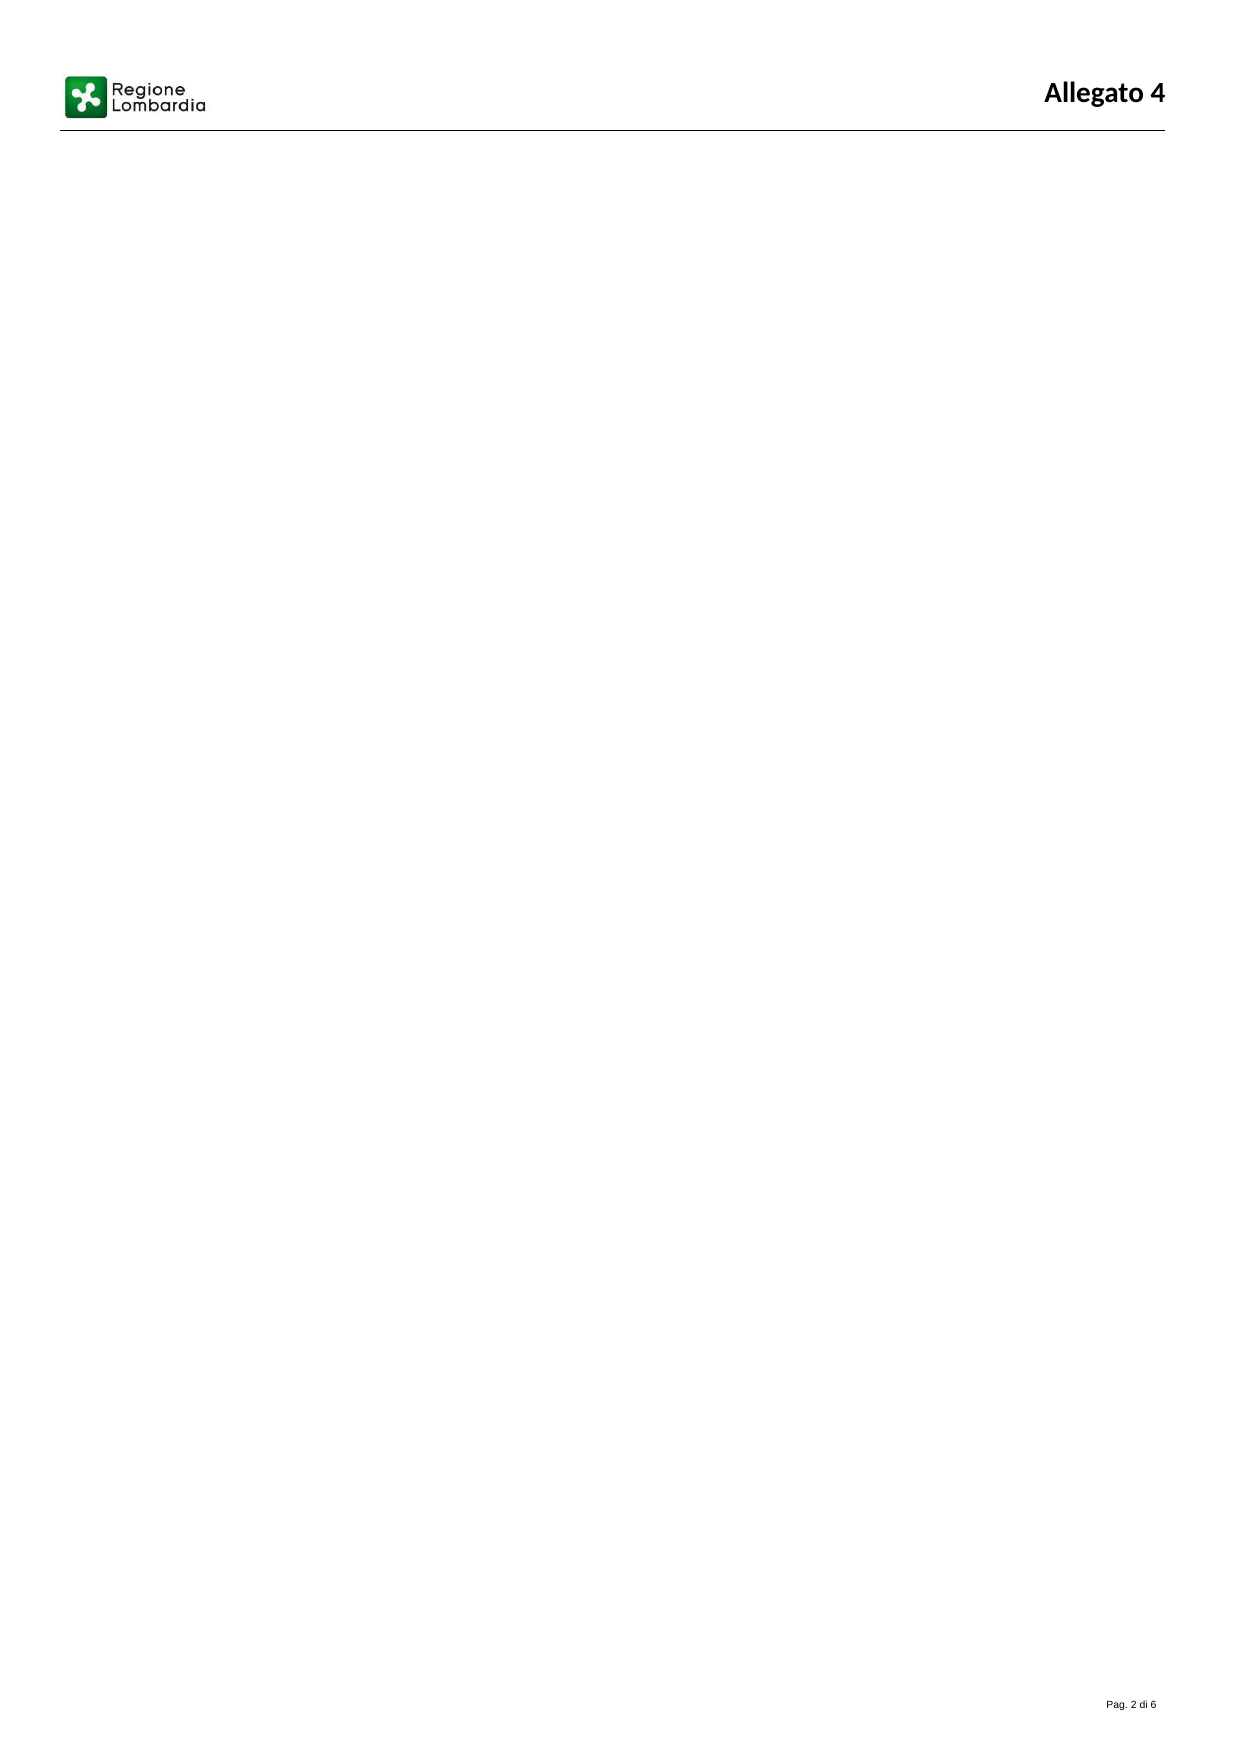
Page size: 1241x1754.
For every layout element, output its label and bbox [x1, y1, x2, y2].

picture [51, 63, 218, 131]
